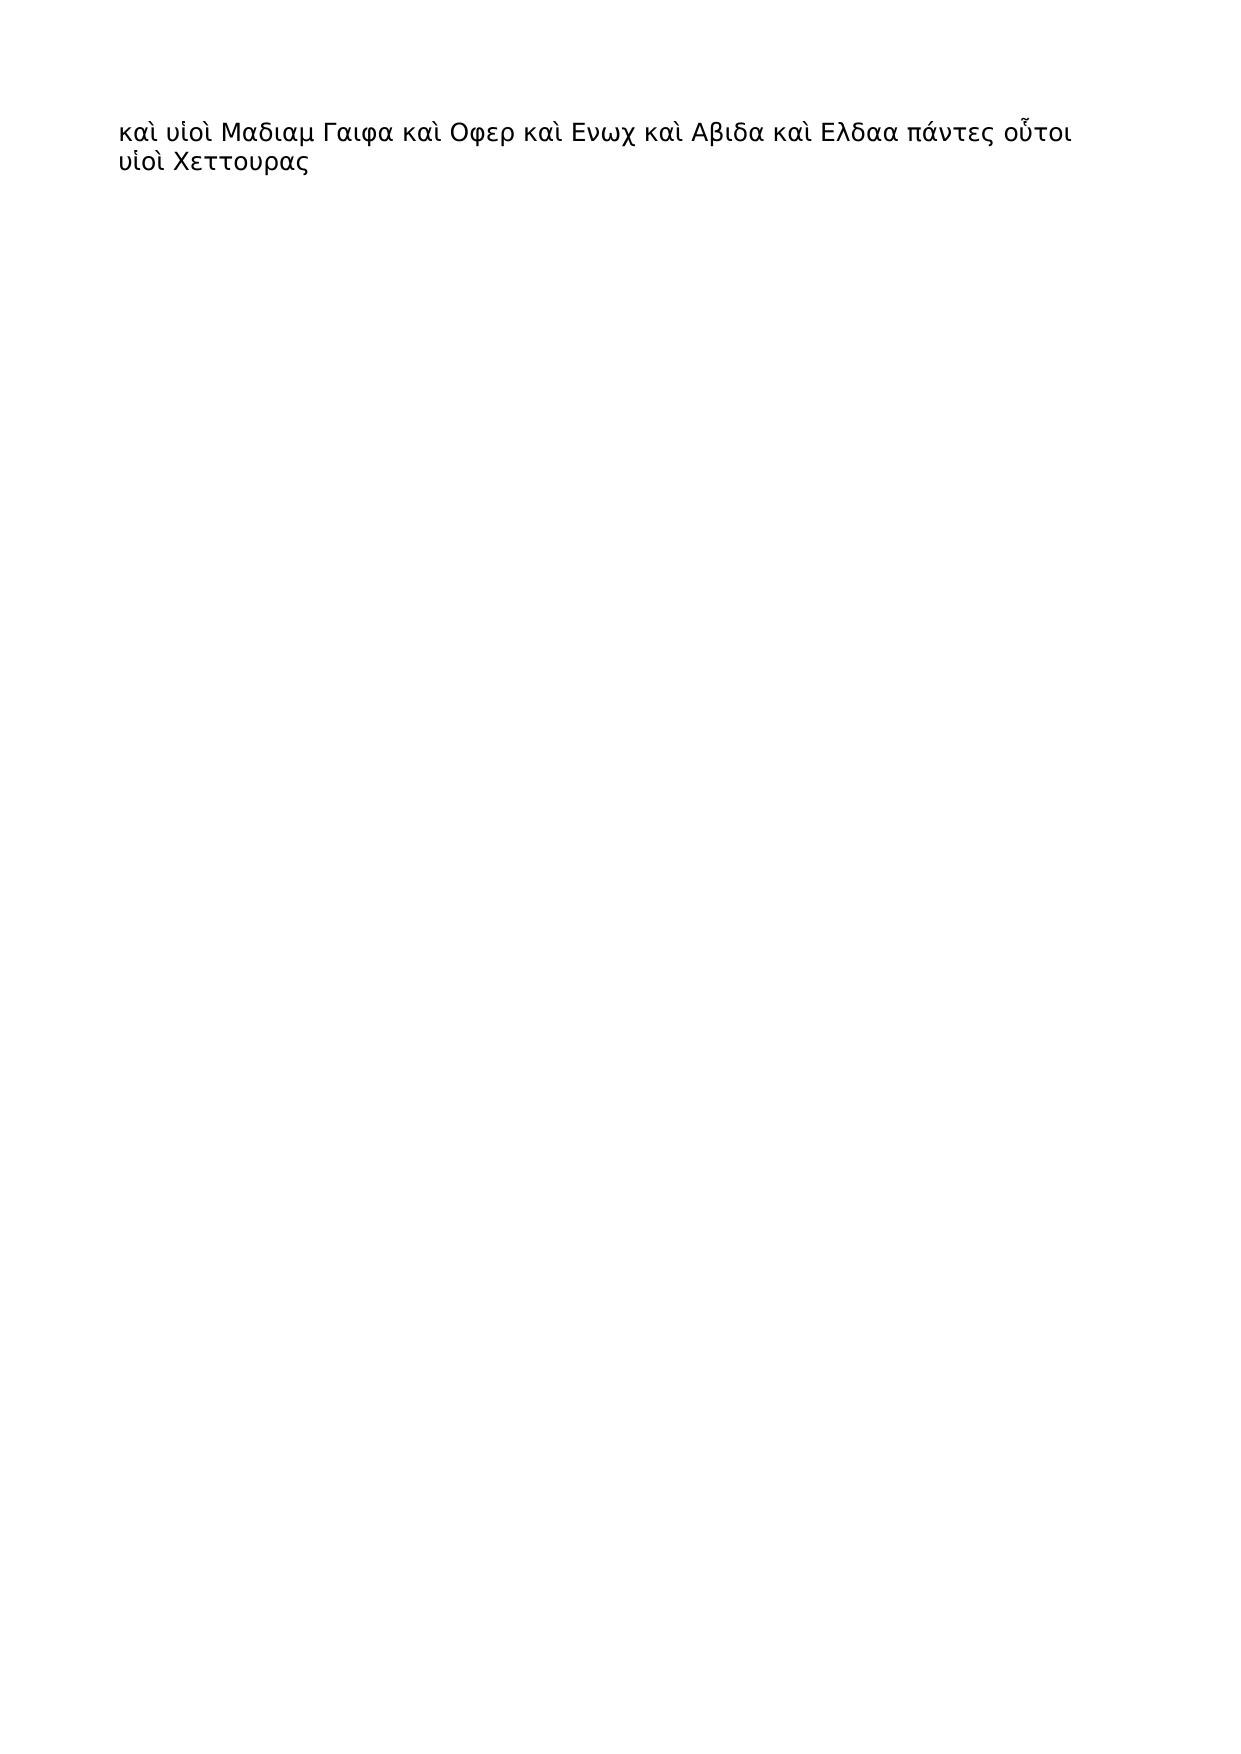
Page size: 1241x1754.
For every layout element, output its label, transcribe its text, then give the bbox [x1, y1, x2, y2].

text καὶ υἱοὶ Μαδιαμ Γαιφα καὶ Οφερ καὶ Ενωχ καὶ Αβιδα καὶ Ελδαα πάντες οὗτοι υἱοὶ Χεττουρας [118, 118, 1122, 176]
